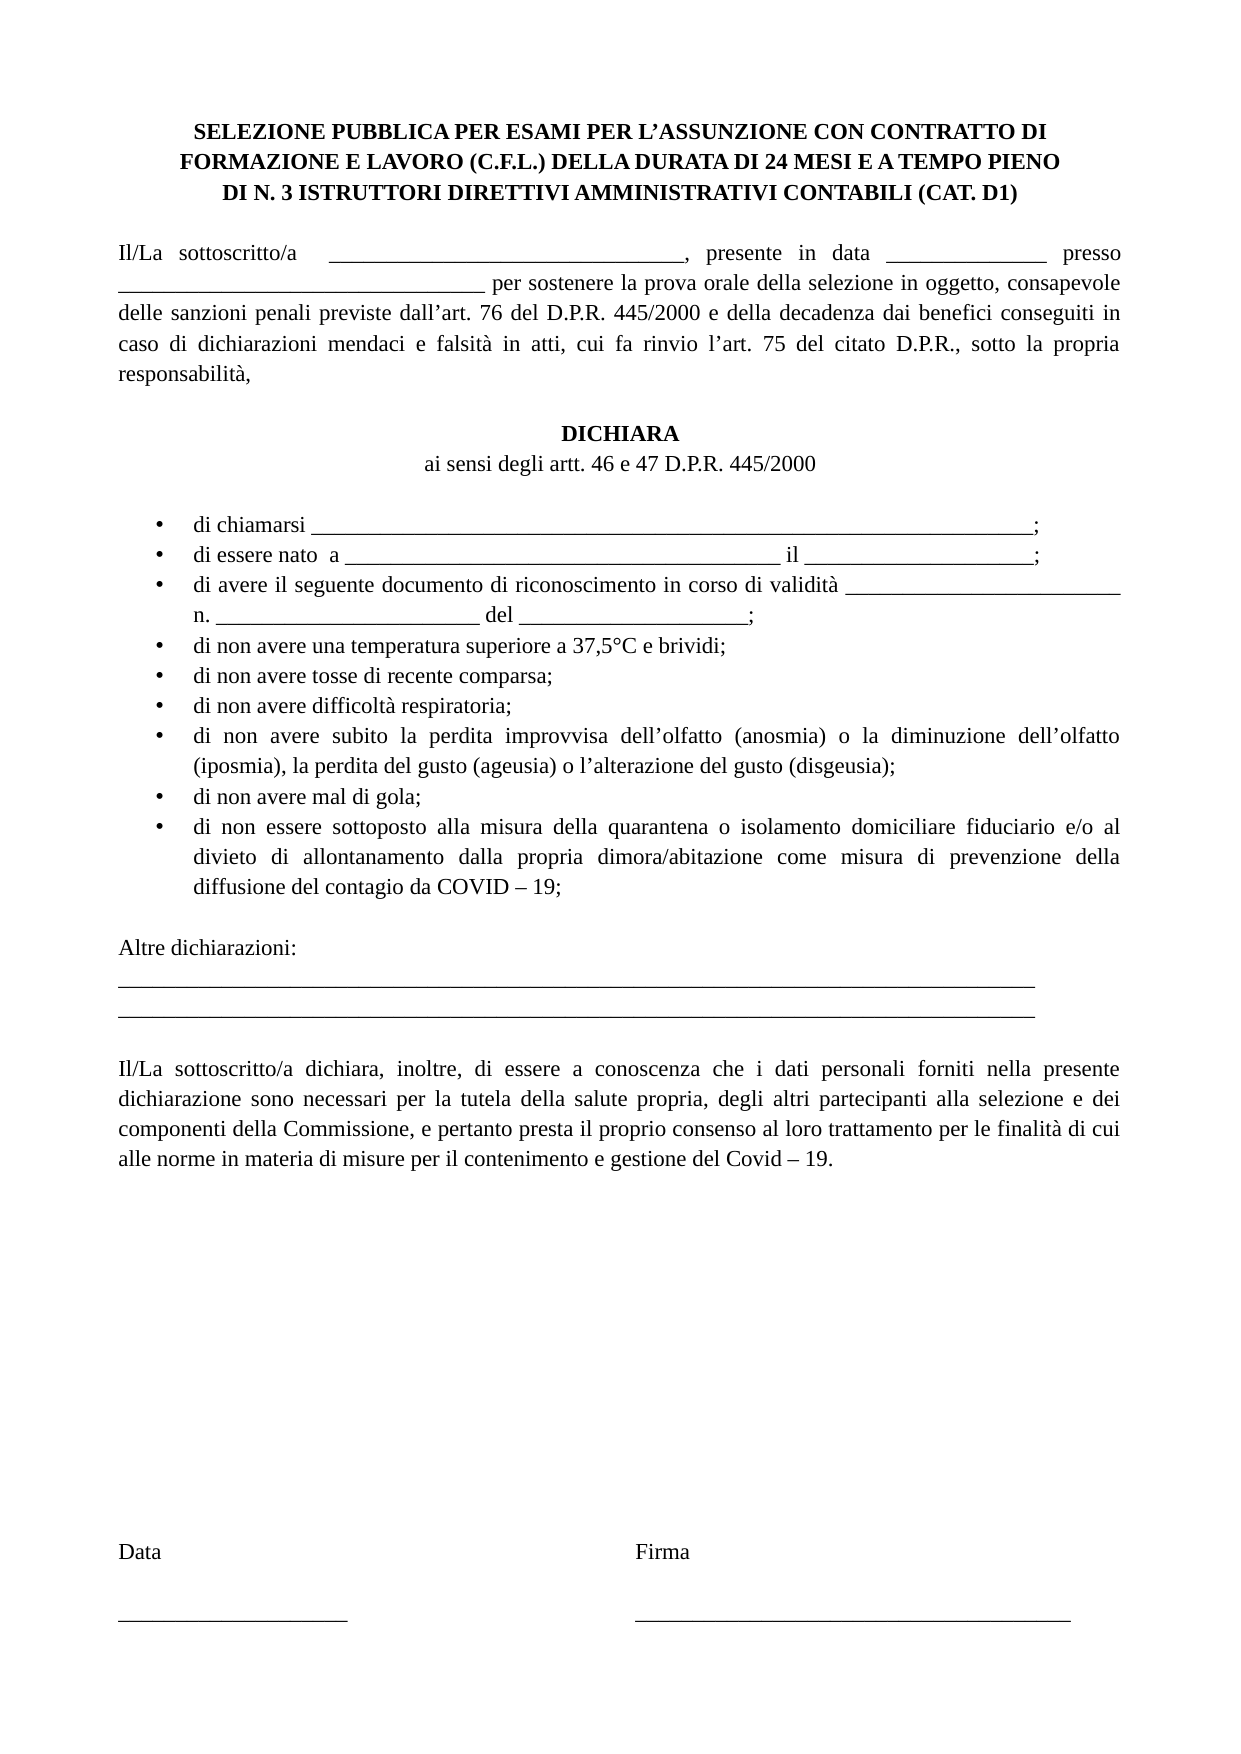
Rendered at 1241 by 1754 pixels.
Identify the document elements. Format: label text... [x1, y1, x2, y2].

text Data Firma [118, 1538, 1122, 1564]
text SELEZIONE PUBBLICA PER ESAMI PER L’ASSUNZIONE CON CONTRATTO DI FORMAZIONE E LAVORO (C.F.L.) DELLA DURATA DI 24 MESI E A TEMPO PIENO [118, 118, 1122, 175]
text ________________________________________________________________________________ [118, 994, 1122, 1021]
text Il/La sottoscritto/a _______________________________, presente in data ______________ presso ________________________________ per sostenere la prova orale della selezione in oggetto, consapevole delle sanzioni penali previste dall’art. 76 del D.P.R. 445/2000 e della decadenza dai benefici conseguiti in caso di dichiarazioni mendaci e falsità in atti, cui fa rinvio l’art. 75 del citato D.P.R., sotto la propria responsabilità, [118, 239, 1122, 386]
list di non avere una temperatura superiore a 37,5°C e brividi; [156, 632, 1122, 658]
text DICHIARA [118, 420, 1122, 447]
text Il/La sottoscritto/a dichiara, inoltre, di essere a conoscenza che i dati personali forniti nella presente dichiarazione sono necessari per la tutela della salute propria, degli altri partecipanti alla selezione e dei componenti della Commissione, e pertanto presta il proprio consenso al loro trattamento per le finalità di cui alle norme in materia di misure per il contenimento e gestione del Covid – 19. [118, 1054, 1122, 1172]
list di non essere sottoposto alla misura della quarantena o isolamento domiciliare fiduciario e/o al divieto di allontanamento dalla propria dimora/abitazione come misura di prevenzione della diffusione del contagio da COVID – 19; [156, 813, 1122, 900]
list di non avere tosse di recente comparsa; [156, 662, 1122, 688]
list di chiamarsi _______________________________________________________________; [156, 511, 1122, 537]
text ai sensi degli artt. 46 e 47 D.P.R. 445/2000 [118, 450, 1122, 477]
text Altre dichiarazioni: [118, 934, 1122, 960]
list di avere il seguente documento di riconoscimento in corso di validità ________________________ n. _______________________ del ____________________; [156, 571, 1122, 628]
text DI N. 3 ISTRUTTORI DIRETTIVI AMMINISTRATIVI CONTABILI (CAT. D1) [118, 178, 1122, 205]
list di non avere mal di gola; [156, 783, 1122, 809]
list di non avere difficoltà respiratoria; [156, 692, 1122, 718]
text ____________________ ______________________________________ [118, 1598, 1122, 1625]
list di essere nato a ______________________________________ il ____________________; [156, 541, 1122, 567]
list di non avere subito la perdita improvvisa dell’olfatto (anosmia) o la diminuzione dell’olfatto (iposmia), la perdita del gusto (ageusia) o l’alterazione del gusto (disgeusia); [156, 722, 1122, 779]
text ________________________________________________________________________________ [118, 964, 1122, 990]
